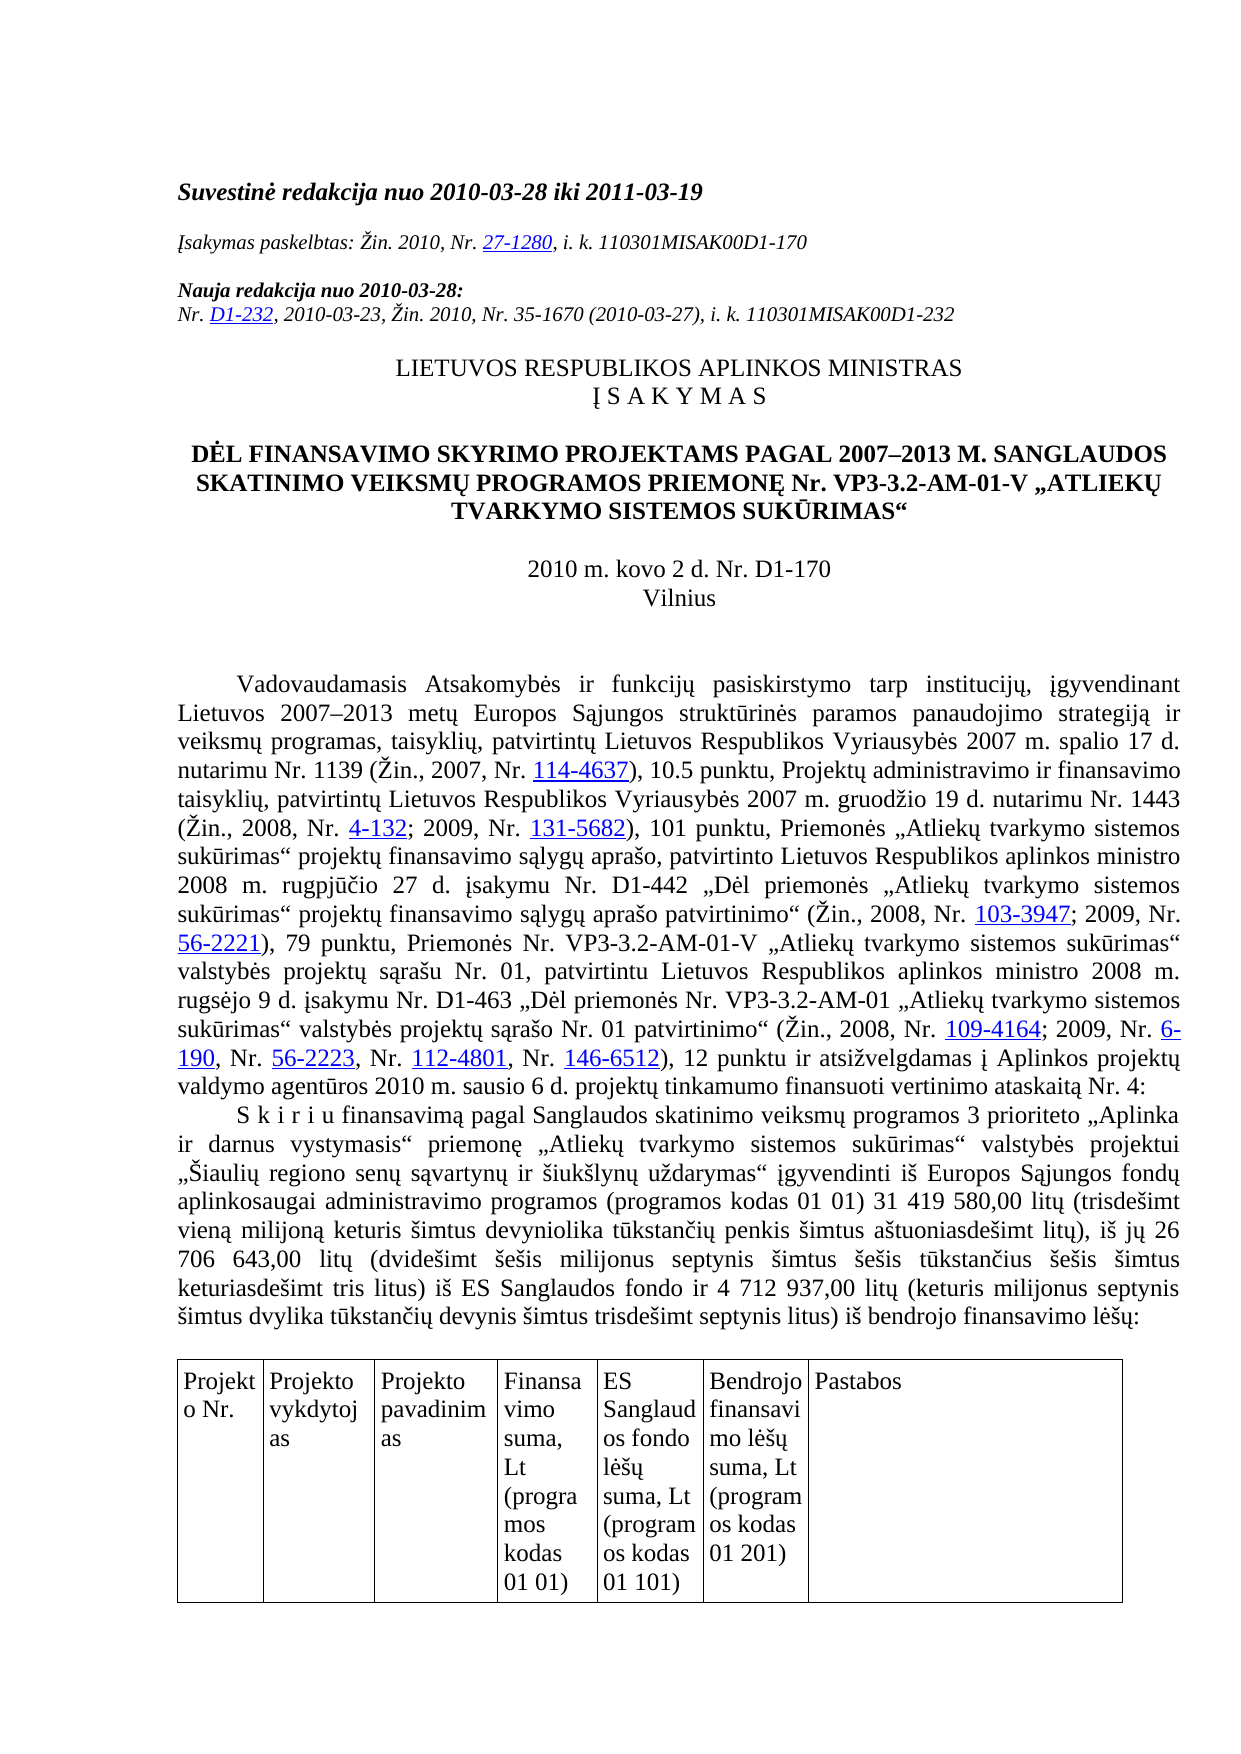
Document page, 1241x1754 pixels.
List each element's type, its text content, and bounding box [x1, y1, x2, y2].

text Nr. D1-232, 2010-03-23, Žin. 2010, Nr. 35-1670 (2010-03-27), i. k. 110301MISAK00D1-232 [177, 302, 1181, 326]
text DĖL FINANSAVIMO SKYRIMO PROJEKTAMS PAGAL 2007–2013 M. SANGLAUDOS SKATINIMO VEIKSMŲ PROGRAMOS PRIEMONĘ Nr. VP3-3.2-AM-01-V „ATLIEKŲ TVARKYMO SISTEMOS SUKŪRIMAS“ [177, 439, 1181, 525]
text Nauja redakcija nuo 2010-03-28: [177, 278, 1181, 302]
table_header Projekto pavadinimas [375, 1360, 497, 1602]
text Įsakymas paskelbtas: Žin. 2010, Nr. 27-1280, i. k. 110301MISAK00D1-170 [177, 230, 1181, 254]
text ĮSAKYMAS [177, 381, 1181, 410]
table_header Pastabos [809, 1360, 1122, 1602]
text Vadovaudamasis Atsakomybės ir funkcijų pasiskirstymo tarp institucijų, įgyvendinant Lietuvos 2007–2013 metų Europos Sąjungos struktūrinės paramos panaudojimo strategiją ir veiksmų programas, taisyklių, patvirtintų Lietuvos Respublikos Vyriausybės 2007 m. spalio 17 d. nutarimu Nr. 1139 (Žin., 2007, Nr. 114-4637), 10.5 punktu, Projektų administravimo ir finansavimo taisyklių, patvirtintų Lietuvos Respublikos Vyriausybės 2007 m. gruodžio 19 d. nutarimu Nr. 1443 (Žin., 2008, Nr. 4-132; 2009, Nr. 131-5682), 101 punktu, Priemonės „Atliekų tvarkymo sistemos sukūrimas“ projektų finansavimo sąlygų aprašo, patvirtinto Lietuvos Respublikos aplinkos ministro 2008 m. rugpjūčio 27 d. įsakymu Nr. D1-442 „Dėl priemonės „Atliekų tvarkymo sistemos sukūrimas“ projektų finansavimo sąlygų aprašo patvirtinimo“ (Žin., 2008, Nr. 103-3947; 2009, Nr. 56-2221), 79 punktu, Priemonės Nr. VP3-3.2-AM-01-V „Atliekų tvarkymo sistemos sukūrimas“ valstybės projektų sąrašu Nr. 01, patvirtintu Lietuvos Respublikos aplinkos ministro 2008 m. rugsėjo 9 d. įsakymu Nr. D1-463 „Dėl priemonės Nr. VP3-3.2-AM-01 „Atliekų tvarkymo sistemos sukūrimas“ valstybės projektų sąrašo Nr. 01 patvirtinimo“ (Žin., 2008, Nr. 109-4164; 2009, Nr. 6-190, Nr. 56-2223, Nr. 112-4801, Nr. 146-6512), 12 punktu ir atsižvelgdamas į Aplinkos projektų valdymo agentūros 2010 m. sausio 6 d. projektų tinkamumo finansuoti vertinimo ataskaitą Nr. 4: [177, 669, 1181, 1100]
text Suvestinė redakcija nuo 2010-03-28 iki 2011-03-19 [177, 177, 1181, 206]
table_header ES Sanglaudos fondo lėšų suma, Lt (programos kodas 01 101) [598, 1360, 703, 1602]
table_header Projekto vykdytojas [264, 1360, 374, 1602]
text LIETUVOS RESPUBLIKOS APLINKOS MINISTRAS [177, 353, 1181, 381]
text S k i r i u finansavimą pagal Sanglaudos skatinimo veiksmų programos 3 prioriteto „Aplinka ir darnus vystymasis“ priemonę „Atliekų tvarkymo sistemos sukūrimas“ valstybės projektui „Šiaulių regiono senų sąvartynų ir šiukšlynų uždarymas“ įgyvendinti iš Europos Sąjungos fondų aplinkosaugai administravimo programos (programos kodas 01 01) 31 419 580,00 litų (trisdešimt vieną milijoną keturis šimtus devyniolika tūkstančių penkis šimtus aštuoniasdešimt litų), iš jų 26 706 643,00 litų (dvidešimt šešis milijonus septynis šimtus šešis tūkstančius šešis šimtus keturiasdešimt tris litus) iš ES Sanglaudos fondo ir 4 712 937,00 litų (keturis milijonus septynis šimtus dvylika tūkstančių devynis šimtus trisdešimt septynis litus) iš bendrojo finansavimo lėšų: [177, 1100, 1181, 1330]
text 2010 m. kovo 2 d. Nr. D1-170 [177, 554, 1181, 583]
text Vilnius [177, 583, 1181, 611]
table_header Projekto Nr. [178, 1360, 263, 1602]
table_header Finansavimo suma, Lt (programos kodas 01 01) [498, 1360, 597, 1602]
table_header Bendrojo finansavimo lėšų suma, Lt (programos kodas 01 201) [704, 1360, 808, 1602]
